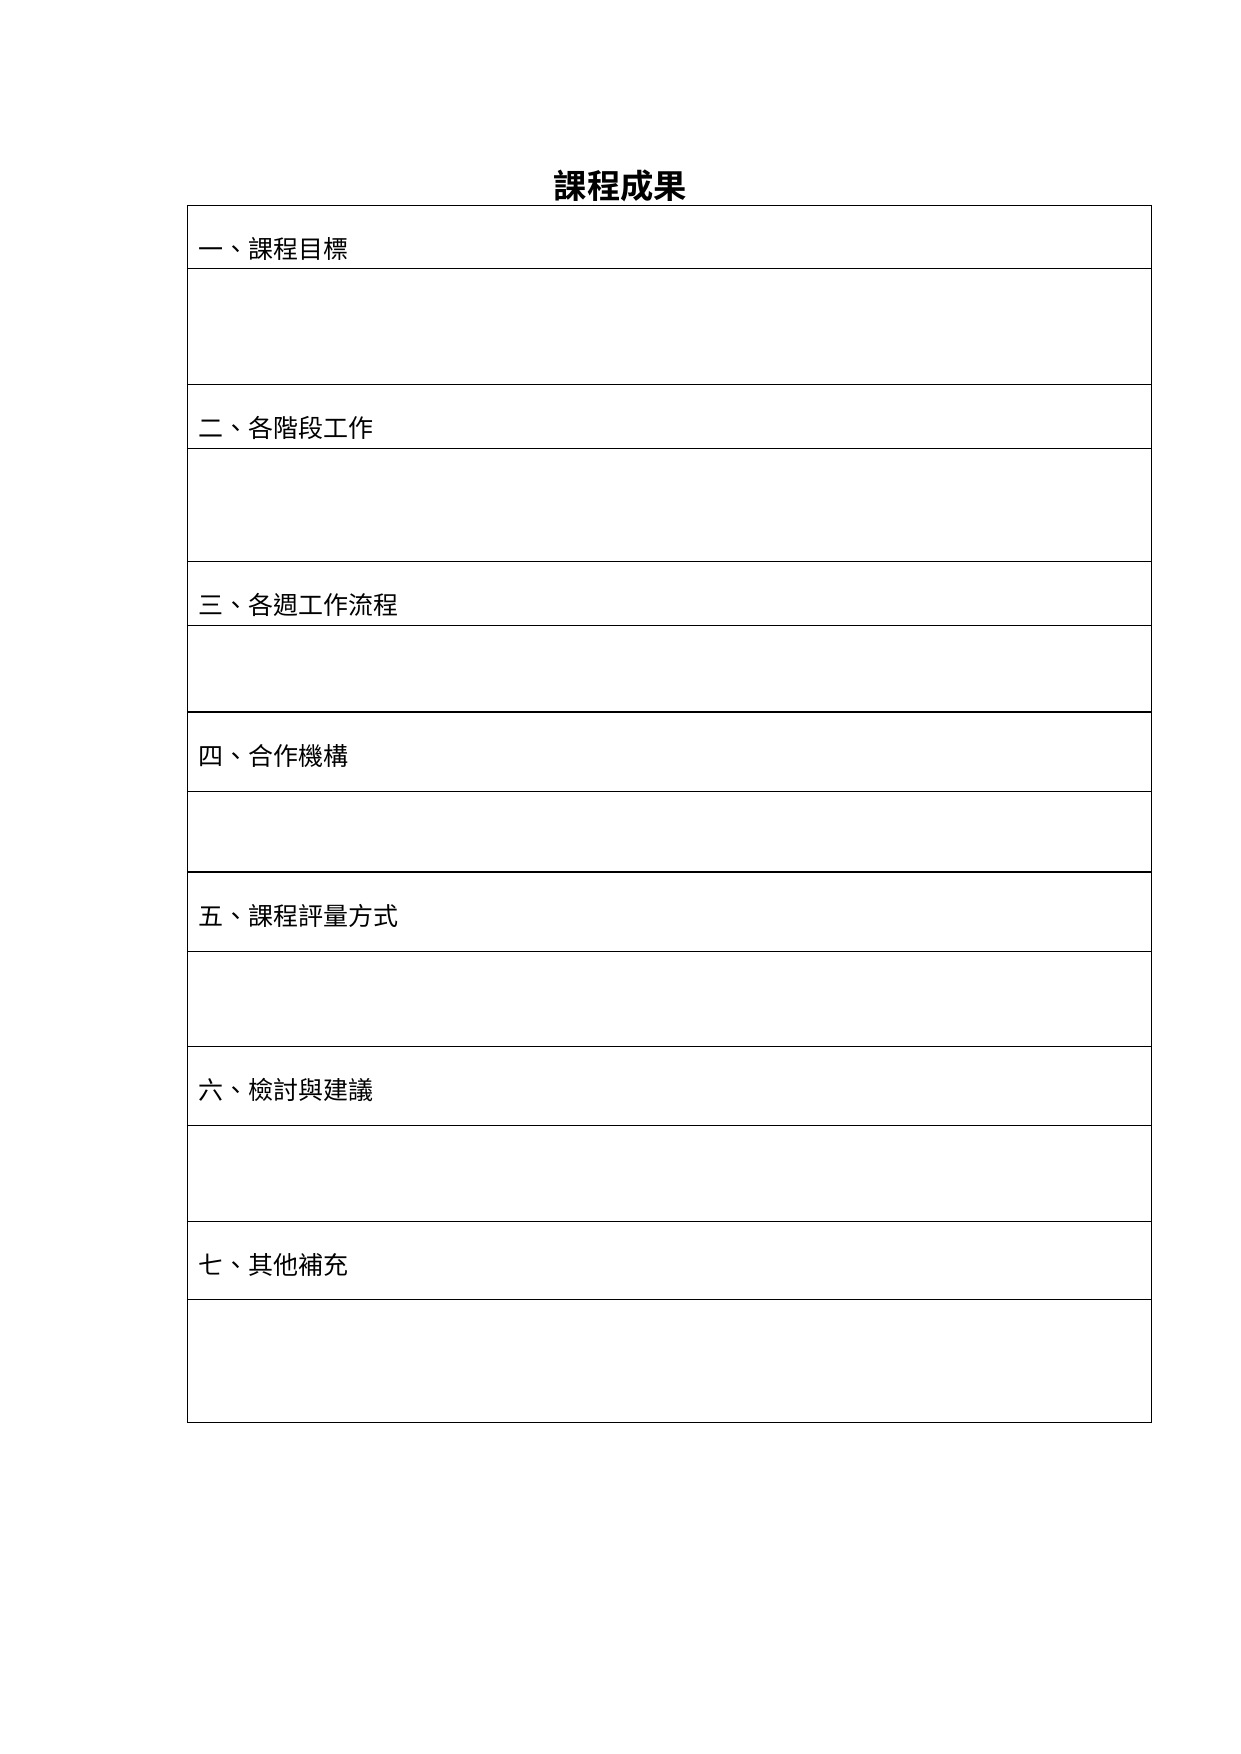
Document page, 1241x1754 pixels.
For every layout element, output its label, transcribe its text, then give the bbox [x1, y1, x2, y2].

table_cell [188, 1126, 1151, 1221]
table_cell 五、課程評量方式 [188, 873, 1151, 951]
table_cell [188, 1300, 1151, 1422]
table_cell [188, 449, 1151, 561]
table_cell 四、合作機構 [188, 713, 1151, 791]
table_cell 二、各階段工作 [188, 385, 1151, 447]
table_cell 七、其他補充 [188, 1222, 1151, 1299]
text 課程成果 [187, 142, 1053, 205]
table_cell [188, 626, 1151, 711]
table_cell [188, 952, 1151, 1046]
table_cell [188, 269, 1151, 384]
table_cell 三、各週工作流程 [188, 562, 1151, 625]
table_cell [188, 792, 1151, 871]
table_cell 六、檢討與建議 [188, 1047, 1151, 1125]
table_header 一、課程目標 [188, 206, 1151, 268]
